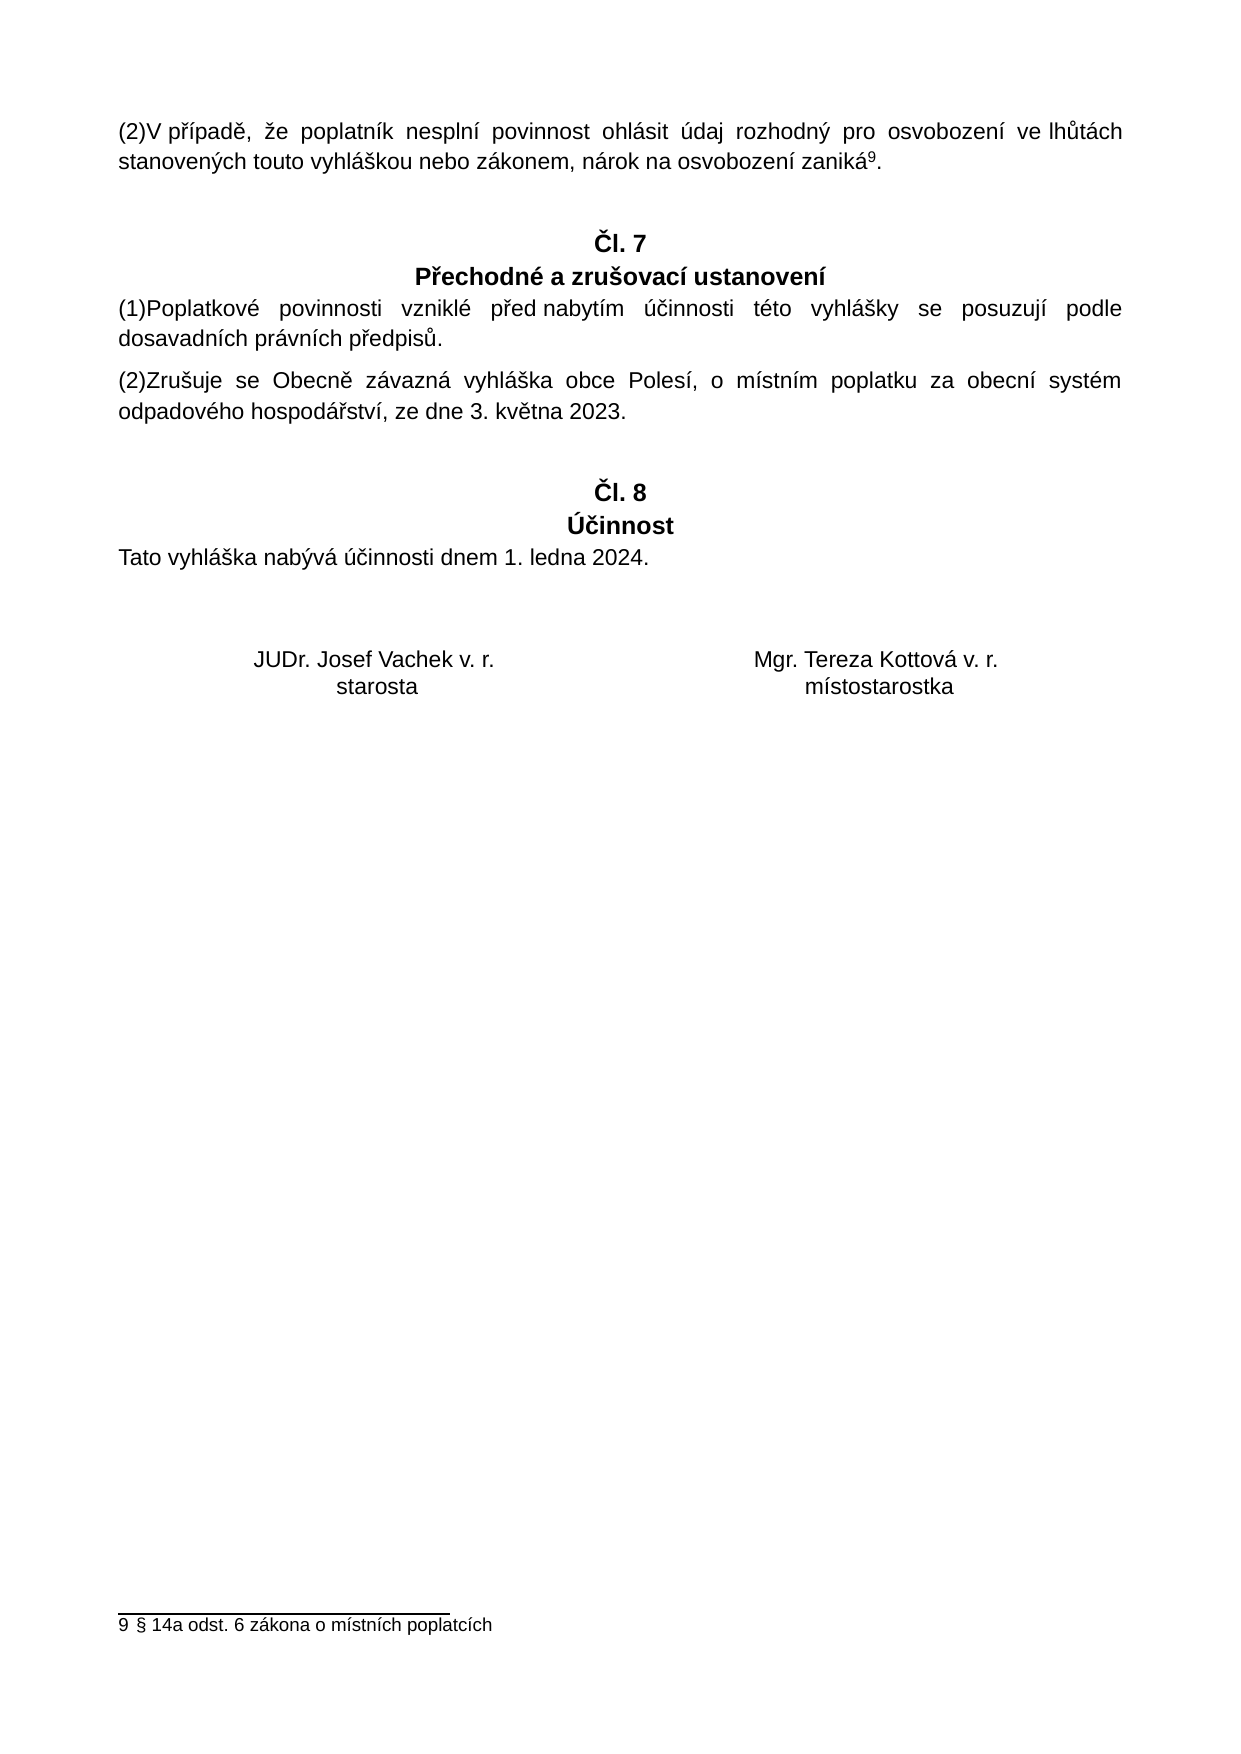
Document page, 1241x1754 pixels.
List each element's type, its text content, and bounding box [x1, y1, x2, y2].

table_header JUDr. Josef Vachek v. r. starosta [123, 587, 625, 705]
table_header Mgr. Tereza Kottová v. r. místostarostka [625, 587, 1127, 705]
subtitle Čl. 7 Přechodné a zrušovací ustanovení [118, 228, 1122, 290]
list Zrušuje se Obecně závazná vyhláška obce Polesí, o místním poplatku za obecní systém odpadového hospodářství, ze dne 3. května 2023. [118, 367, 1122, 424]
list Poplatkové povinnosti vzniklé před nabytím účinnosti této vyhlášky se posuzují podle dosavadních právních předpisů. [118, 294, 1122, 351]
text Tato vyhláška nabývá účinnosti dnem 1. ledna 2024. [118, 544, 1122, 570]
table_cell [123, 705, 625, 823]
list V případě, že poplatník nesplní povinnost ohlásit údaj rozhodný pro osvobození ve lhůtách stanovených touto vyhláškou nebo zákonem, nárok na osvobození zaniká. [118, 118, 1122, 175]
table_cell [625, 705, 1127, 823]
subtitle Čl. 8 Účinnost [118, 478, 1122, 540]
list § 14a odst. 6 zákona o místních poplatcích [118, 1614, 1122, 1635]
